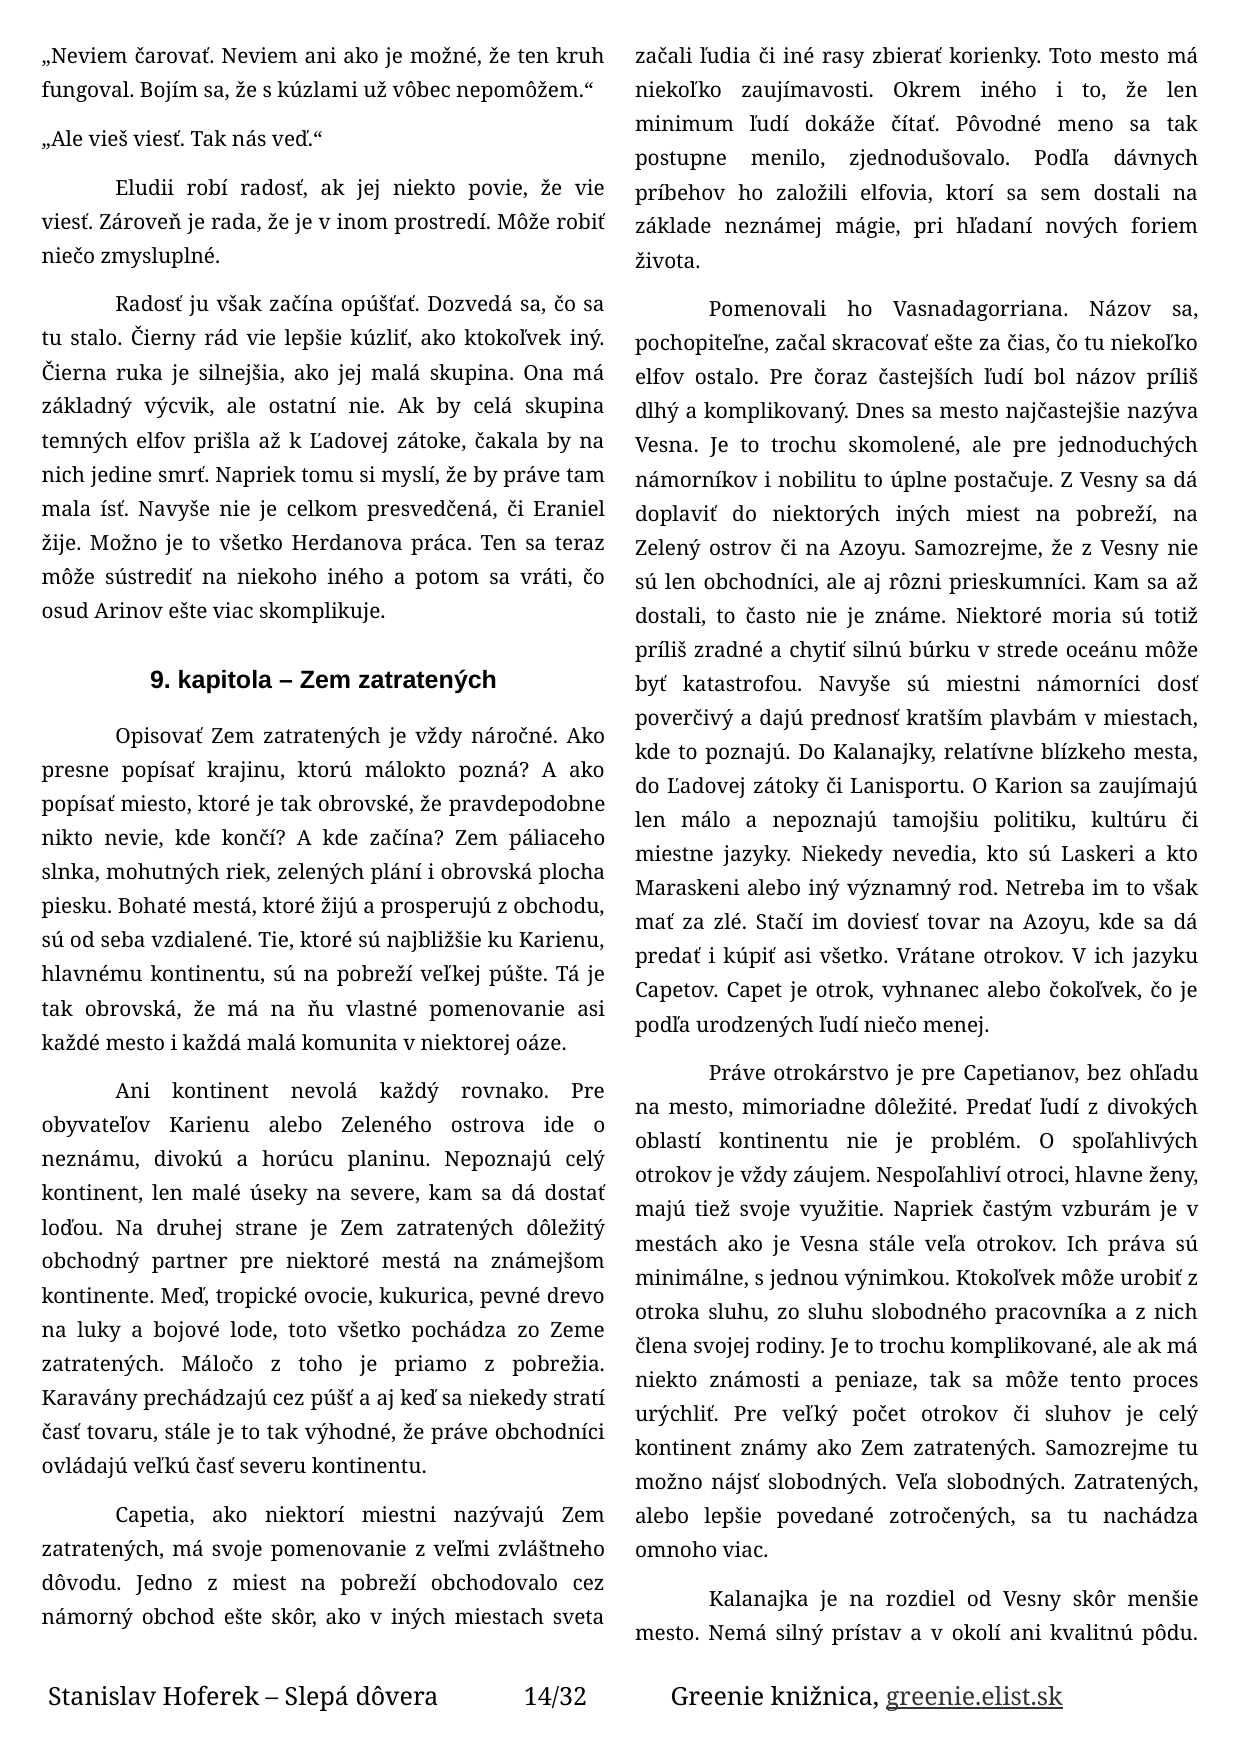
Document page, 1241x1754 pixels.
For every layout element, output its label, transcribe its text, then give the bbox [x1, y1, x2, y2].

text „Ale vieš viesť. Tak nás veď.“ [41, 124, 605, 152]
text Pomenovali ho Vasnadagorriana. Názov sa, pochopiteľne, začal skracovať ešte za čias, čo tu niekoľko elfov ostalo. Pre čoraz častejších ľudí bol názov príliš dlhý a komplikovaný. Dnes sa mesto najčastejšie nazýva Vesna. Je to trochu skomolené, ale pre jednoduchých námorníkov i nobilitu to úplne postačuje. Z Vesny sa dá doplaviť do niektorých iných miest na pobreží, na Zelený ostrov či na Azoyu. Samozrejme, že z Vesny nie sú len obchodníci, ale aj rôzni prieskumníci. Kam sa až dostali, to často nie je známe. Niektoré moria sú totiž príliš zradné a chytiť silnú búrku v strede oceánu môže byť katastrofou. Navyše sú miestni námorníci dosť poverčivý a dajú prednosť kratším plavbám v miestach, kde to poznajú. Do Kalanajky, relatívne blízkeho mesta, do Ľadovej zátoky či Lanisportu. O Karion sa zaujímajú len málo a nepoznajú tamojšiu politiku, kultúru či miestne jazyky. Niekedy nevedia, kto sú Laskeri a kto Maraskeni alebo iný významný rod. Netreba im to však mať za zlé. Stačí im doviesť tovar na Azoyu, kde sa dá predať i kúpiť asi všetko. Vrátane otrokov. V ich jazyku Capetov. Capet je otrok, vyhnanec alebo čokoľvek, čo je podľa urodzených ľudí niečo menej. [635, 294, 1199, 1038]
text Eludii robí radosť, ak jej niekto povie, že vie viesť. Zároveň je rada, že je v inom prostredí. Môže robiť niečo zmysluplné. [41, 173, 605, 269]
text Kalanajka je na rozdiel od Vesny skôr menšie mesto. Nemá silný prístav a v okolí ani kvalitnú pôdu. [635, 1584, 1199, 1646]
text Práve otrokárstvo je pre Capetianov, bez ohľadu na mesto, mimoriadne dôležité. Predať ľudí z divokých oblastí kontinentu nie je problém. O spoľahlivých otrokov je vždy záujem. Nespoľahliví otroci, hlavne ženy, majú tiež svoje využitie. Napriek častým vzburám je v mestách ako je Vesna stále veľa otrokov. Ich práva sú minimálne, s jednou výnimkou. Ktokoľvek môže urobiť z otroka sluhu, zo sluhu slobodného pracovníka a z nich člena svojej rodiny. Je to trochu komplikované, ale ak má niekto známosti a peniaze, tak sa môže tento proces urýchliť. Pre veľký počet otrokov či sluhov je celý kontinent známy ako Zem zatratených. Samozrejme tu možno nájsť slobodných. Veľa slobodných. Zatratených, alebo lepšie povedané zotročených, sa tu nachádza omnoho viac. [635, 1058, 1199, 1564]
text „Neviem čarovať. Neviem ani ako je možné, že ten kruh fungoval. Bojím sa, že s kúzlami už vôbec nepomôžem.“ [41, 41, 605, 104]
text Ani kontinent nevolá každý rovnako. Pre obyvateľov Karienu alebo Zeleného ostrova ide o neznámu, divokú a horúcu planinu. Nepoznajú celý kontinent, len malé úseky na severe, kam sa dá dostať loďou. Na druhej strane je Zem zatratených dôležitý obchodný partner pre niektoré mestá na známejšom kontinente. Meď, tropické ovocie, kukurica, pevné drevo na luky a bojové lode, toto všetko pochádza zo Zeme zatratených. Máločo z toho je priamo z pobrežia. Karavány prechádzajú cez púšť a aj keď sa niekedy stratí časť tovaru, stále je to tak výhodné, že práve obchodníci ovládajú veľkú časť severu kontinentu. [41, 1076, 605, 1479]
text začali ľudia či iné rasy zbierať korienky. Toto mesto má niekoľko zaujímavosti. Okrem iného i to, že len minimum ľudí dokáže čítať. Pôvodné meno sa tak postupne menilo, zjednodušovalo. Podľa dávnych príbehov ho založili elfovia, ktorí sa sem dostali na základe neznámej mágie, pri hľadaní nových foriem života. [635, 41, 1199, 274]
text Radosť ju však začína opúšťať. Dozvedá sa, čo sa tu stalo. Čierny rád vie lepšie kúzliť, ako ktokoľvek iný. Čierna ruka je silnejšia, ako jej malá skupina. Ona má základný výcvik, ale ostatní nie. Ak by celá skupina temných elfov prišla až k Ľadovej zátoke, čakala by na nich jedine smrť. Napriek tomu si myslí, že by práve tam mala ísť. Navyše nie je celkom presvedčená, či Eraniel žije. Možno je to všetko Herdanova práca. Ten sa teraz môže sústrediť na niekoho iného a potom sa vráti, čo osud Arinov ešte viac skomplikuje. [41, 289, 605, 624]
text Opisovať Zem zatratených je vždy náročné. Ako presne popísať krajinu, ktorú málokto pozná? A ako popísať miesto, ktoré je tak obrovské, že pravdepodobne nikto nevie, kde končí? A kde začína? Zem páliaceho slnka, mohutných riek, zelených plání i obrovská plocha piesku. Bohaté mestá, ktoré žijú a prosperujú z obchodu, sú od seba vzdialené. Tie, ktoré sú najbližšie ku Karienu, hlavnému kontinentu, sú na pobreží veľkej púšte. Tá je tak obrovská, že má na ňu vlastné pomenovanie asi každé mesto i každá malá komunita v niektorej oáze. [41, 721, 605, 1056]
subtitle 9. kapitola – Zem zatratených [41, 666, 605, 694]
text Capetia, ako niektorí miestni nazývajú Zem zatratených, má svoje pomenovanie z veľmi zvláštneho dôvodu. Jedno z miest na pobreží obchodovalo cez námorný obchod ešte skôr, ako v iných miestach sveta [41, 1500, 605, 1630]
